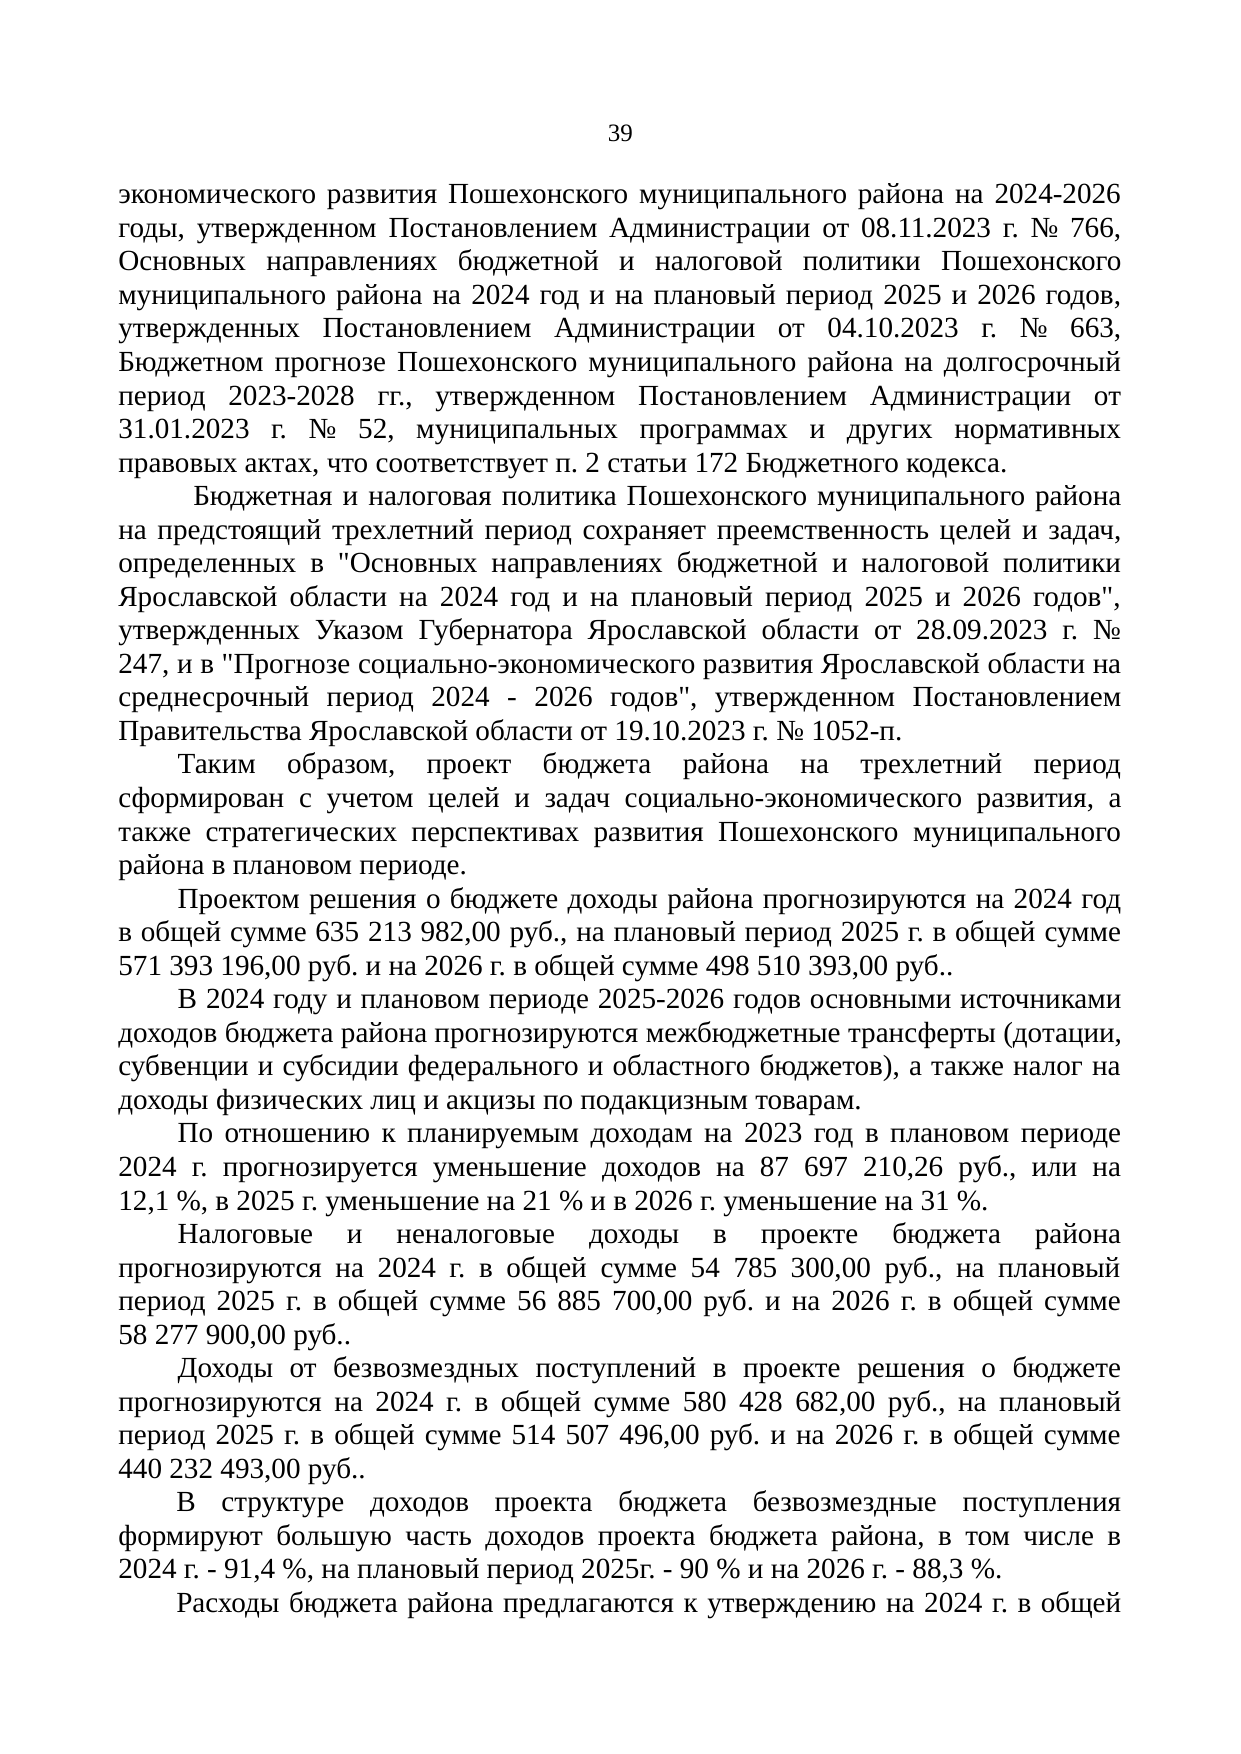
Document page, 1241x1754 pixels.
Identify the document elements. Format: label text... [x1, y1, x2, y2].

text экономического развития Пошехонского муниципального района на 2024-2026 годы, утвержденном Постановлением Администрации от 08.11.2023 г. № 766, Основных направлениях бюджетной и налоговой политики Пошехонского муниципального района на 2024 год и на плановый период 2025 и 2026 годов, утвержденных Постановлением Администрации от 04.10.2023 г. № 663, Бюджетном прогнозе Пошехонского муниципального района на долгосрочный период 2023-2028 гг., утвержденном Постановлением Администрации от 31.01.2023 г. № 52, муниципальных программах и других нормативных правовых актах, что соответствует п. 2 статьи 172 Бюджетного кодекса. [118, 176, 1122, 478]
text По отношению к планируемым доходам на 2023 год в плановом периоде 2024 г. прогнозируется уменьшение доходов на 87 697 210,26 руб., или на 12,1 %, в 2025 г. уменьшение на 21 % и в 2026 г. уменьшение на 31 %. [118, 1116, 1122, 1216]
text Налоговые и неналоговые доходы в проекте бюджета района прогнозируются на 2024 г. в общей сумме 54 785 300,00 руб., на плановый период 2025 г. в общей сумме 56 885 700,00 руб. и на 2026 г. в общей сумме 58 277 900,00 руб.. [118, 1216, 1122, 1350]
text Расходы бюджета района предлагаются к утверждению на 2024 г. в общей [118, 1585, 1122, 1619]
text Бюджетная и налоговая политика Пошехонского муниципального района на предстоящий трехлетний период сохраняет преемственность целей и задач, определенных в "Основных направлениях бюджетной и налоговой политики Ярославской области на 2024 год и на плановый период 2025 и 2026 годов", утвержденных Указом Губернатора Ярославской области от 28.09.2023 г. № 247, и в "Прогнозе социально-экономического развития Ярославской области на среднесрочный период 2024 - 2026 годов", утвержденном Постановлением Правительства Ярославской области от 19.10.2023 г. № 1052-п. [118, 478, 1122, 747]
text В структуре доходов проекта бюджета безвозмездные поступления формируют большую часть доходов проекта бюджета района, в том числе в 2024 г. - 91,4 %, на плановый период 2025г. - 90 % и на 2026 г. - 88,3 %. [118, 1484, 1122, 1585]
text В 2024 году и плановом периоде 2025-2026 годов основными источниками доходов бюджета района прогнозируются межбюджетные трансферты (дотации, субвенции и субсидии федерального и областного бюджетов), а также налог на доходы физических лиц и акцизы по подакцизным товарам. [118, 981, 1122, 1116]
text Таким образом, проект бюджета района на трехлетний период сформирован с учетом целей и задач социально-экономического развития, а также стратегических перспективах развития Пошехонского муниципального района в плановом периоде. [118, 747, 1122, 881]
text Проектом решения о бюджете доходы района прогнозируются на 2024 год в общей сумме 635 213 982,00 руб., на плановый период 2025 г. в общей сумме 571 393 196,00 руб. и на 2026 г. в общей сумме 498 510 393,00 руб.. [118, 881, 1122, 981]
text Доходы от безвозмездных поступлений в проекте решения о бюджете прогнозируются на 2024 г. в общей сумме 580 428 682,00 руб., на плановый период 2025 г. в общей сумме 514 507 496,00 руб. и на 2026 г. в общей сумме 440 232 493,00 руб.. [118, 1350, 1122, 1484]
